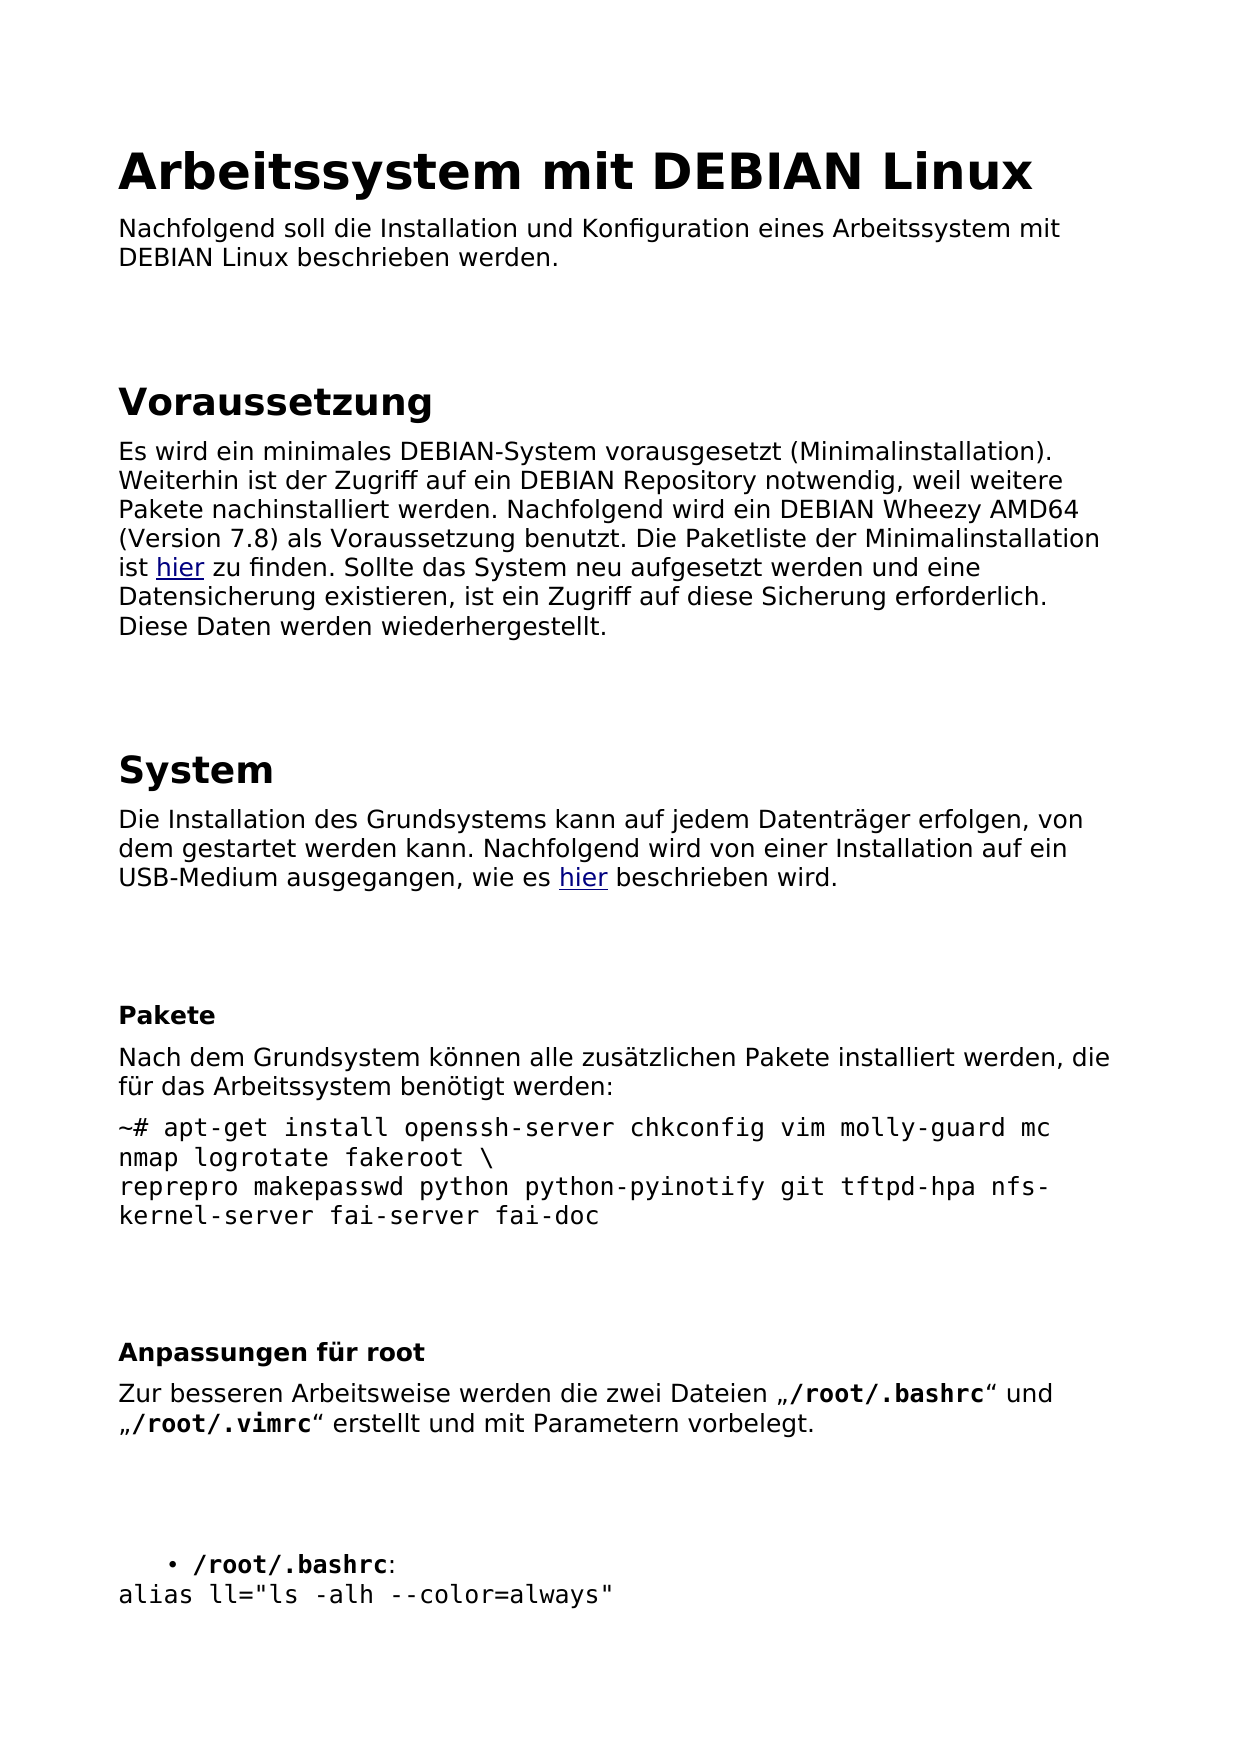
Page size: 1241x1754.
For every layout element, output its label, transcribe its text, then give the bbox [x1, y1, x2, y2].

text Zur besseren Arbeitsweise werden die zwei Dateien „/root/.bashrc“ und „/root/.vimrc“ erstellt und mit Parametern vorbelegt. [118, 1379, 1122, 1438]
text Die Installation des Grundsystems kann auf jedem Datenträger erfolgen, von dem gestartet werden kann. Nachfolgend wird von einer Installation auf ein USB-Medium ausgegangen, wie es hier beschrieben wird. [118, 805, 1122, 893]
text ~# apt-get install openssh-server chkconfig vim molly-guard mc nmap logrotate fakeroot \ reprepro makepasswd python python-pyinotify git tftpd-hpa nfs-kernel-server fai-server fai-doc [118, 1114, 1122, 1230]
text Es wird ein minimales DEBIAN-System vorausgesetzt (Minimalinstallation). Weiterhin ist der Zugriff auf ein DEBIAN Repository notwendig, weil weitere Pakete nachinstalliert werden. Nachfolgend wird ein DEBIAN Wheezy AMD64 (Version 7.8) als Voraussetzung benutzt. Die Paketliste der Minimalinstallation ist hier zu finden. Sollte das System neu aufgesetzt werden und eine Datensicherung existieren, ist ein Zugriff auf diese Sicherung erforderlich. Diese Daten werden wiederhergestellt. [118, 437, 1122, 641]
list /root/.bashrc: [177, 1551, 1122, 1580]
subtitle System [118, 749, 1122, 793]
subtitle Anpassungen für root [118, 1338, 1122, 1367]
subtitle Voraussetzung [118, 381, 1122, 424]
subtitle Arbeitssystem mit DEBIAN Linux [118, 143, 1122, 201]
text alias ll="ls -alh --color=always" [118, 1580, 1122, 1609]
text Nach dem Grundsystem können alle zusätzlichen Pakete installiert werden, die für das Arbeitssystem benötigt werden: [118, 1043, 1122, 1101]
subtitle Pakete [118, 1001, 1122, 1030]
text Nachfolgend soll die Installation und Konfiguration eines Arbeitssystem mit DEBIAN Linux beschrieben werden. [118, 214, 1122, 272]
